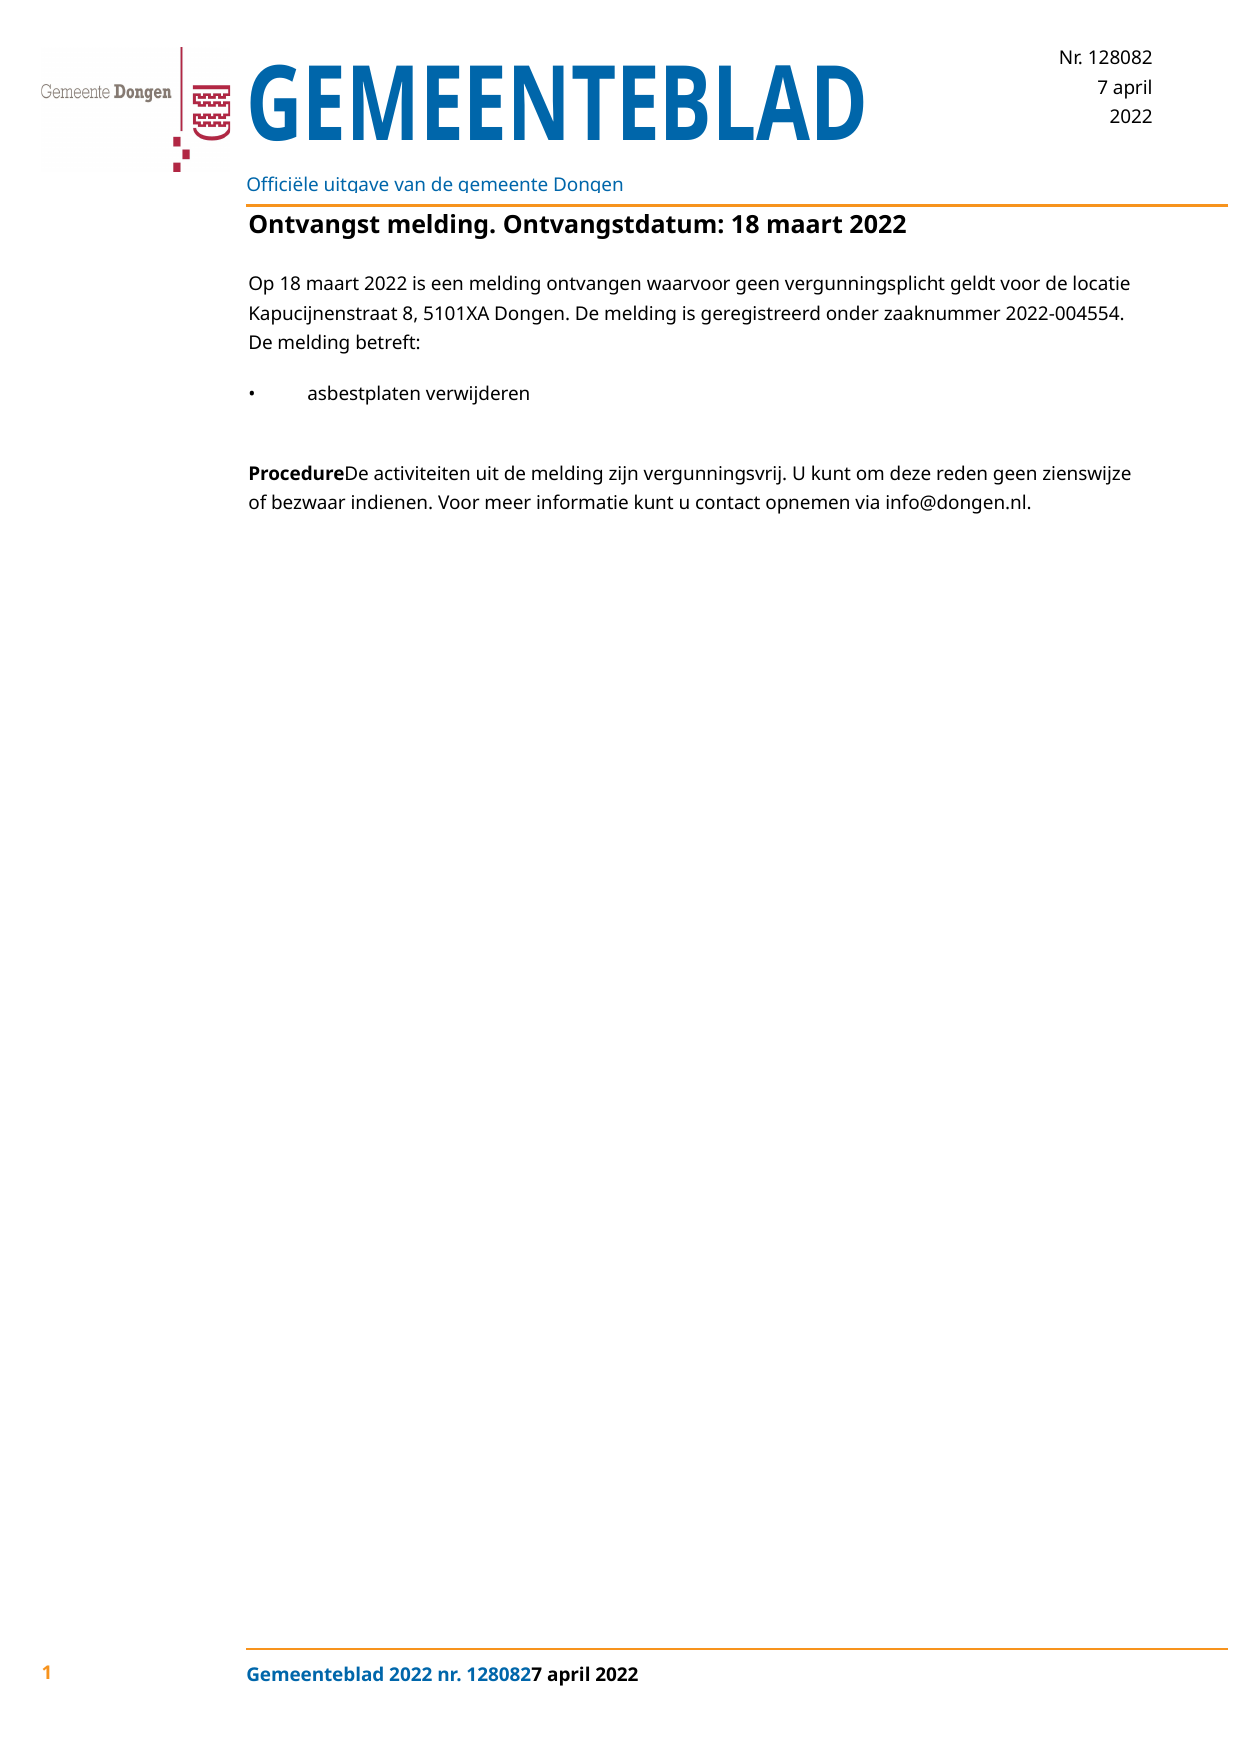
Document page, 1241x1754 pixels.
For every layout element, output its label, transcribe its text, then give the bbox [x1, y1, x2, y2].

picture [41, 47, 231, 172]
text ProcedureDe activiteiten uit de melding zijn vergunningsvrij. U kunt om deze reden geen zienswijze of bezwaar indienen. Voor meer informatie kunt u contact opnemen via info@dongen.nl. [248, 460, 1152, 515]
text Ontvangst melding. Ontvangstdatum: 18 maart 2022 [248, 207, 1152, 241]
list asbestplaten verwijderen [248, 380, 1152, 406]
text Op 18 maart 2022 is een melding ontvangen waarvoor geen vergunningsplicht geldt voor de locatie Kapucijnenstraat 8, 5101XA Dongen. De melding is geregistreerd onder zaaknummer 2022-004554. De melding betreft: [248, 270, 1152, 355]
